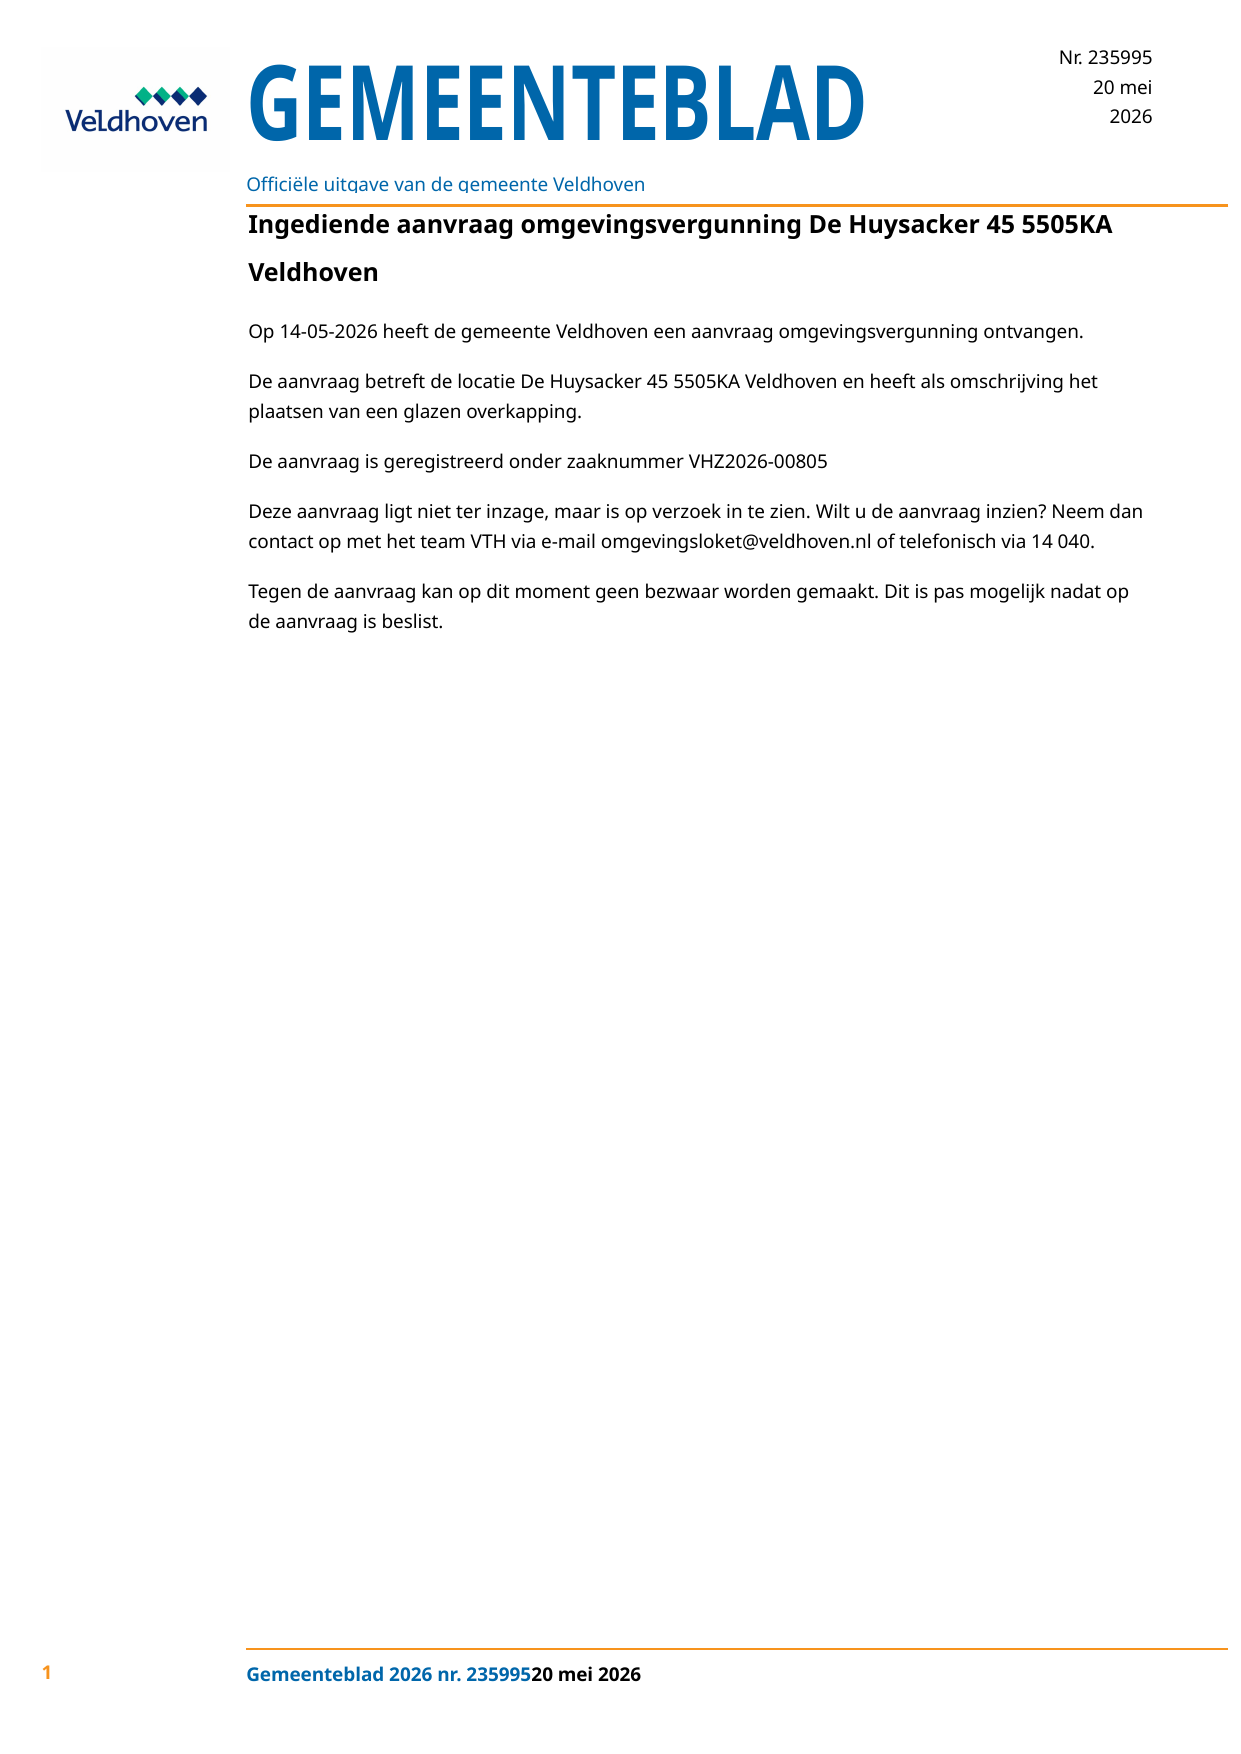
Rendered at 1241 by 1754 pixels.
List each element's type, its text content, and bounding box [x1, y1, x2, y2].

text Op 14-05-2026 heeft de gemeente Veldhoven een aanvraag omgevingsvergunning ontvangen. [248, 318, 1152, 344]
text De aanvraag betreft de locatie De Huysacker 45 5505KA Veldhoven en heeft als omschrijving het plaatsen van een glazen overkapping. [248, 368, 1152, 424]
text Ingediende aanvraag omgevingsvergunning De Huysacker 45 5505KA Veldhoven [248, 207, 1152, 288]
text Tegen de aanvraag kan op dit moment geen bezwaar worden gemaakt. Dit is pas mogelijk nadat op de aanvraag is beslist. [248, 579, 1152, 634]
text Deze aanvraag ligt niet ter inzage, maar is op verzoek in te zien. Wilt u de aanvraag inzien? Neem dan contact op met het team VTH via e-mail omgevingsloket@veldhoven.nl of telefonisch via 14 040. [248, 499, 1152, 554]
picture [41, 47, 231, 172]
text De aanvraag is geregistreerd onder zaaknummer VHZ2026-00805 [248, 448, 1152, 474]
